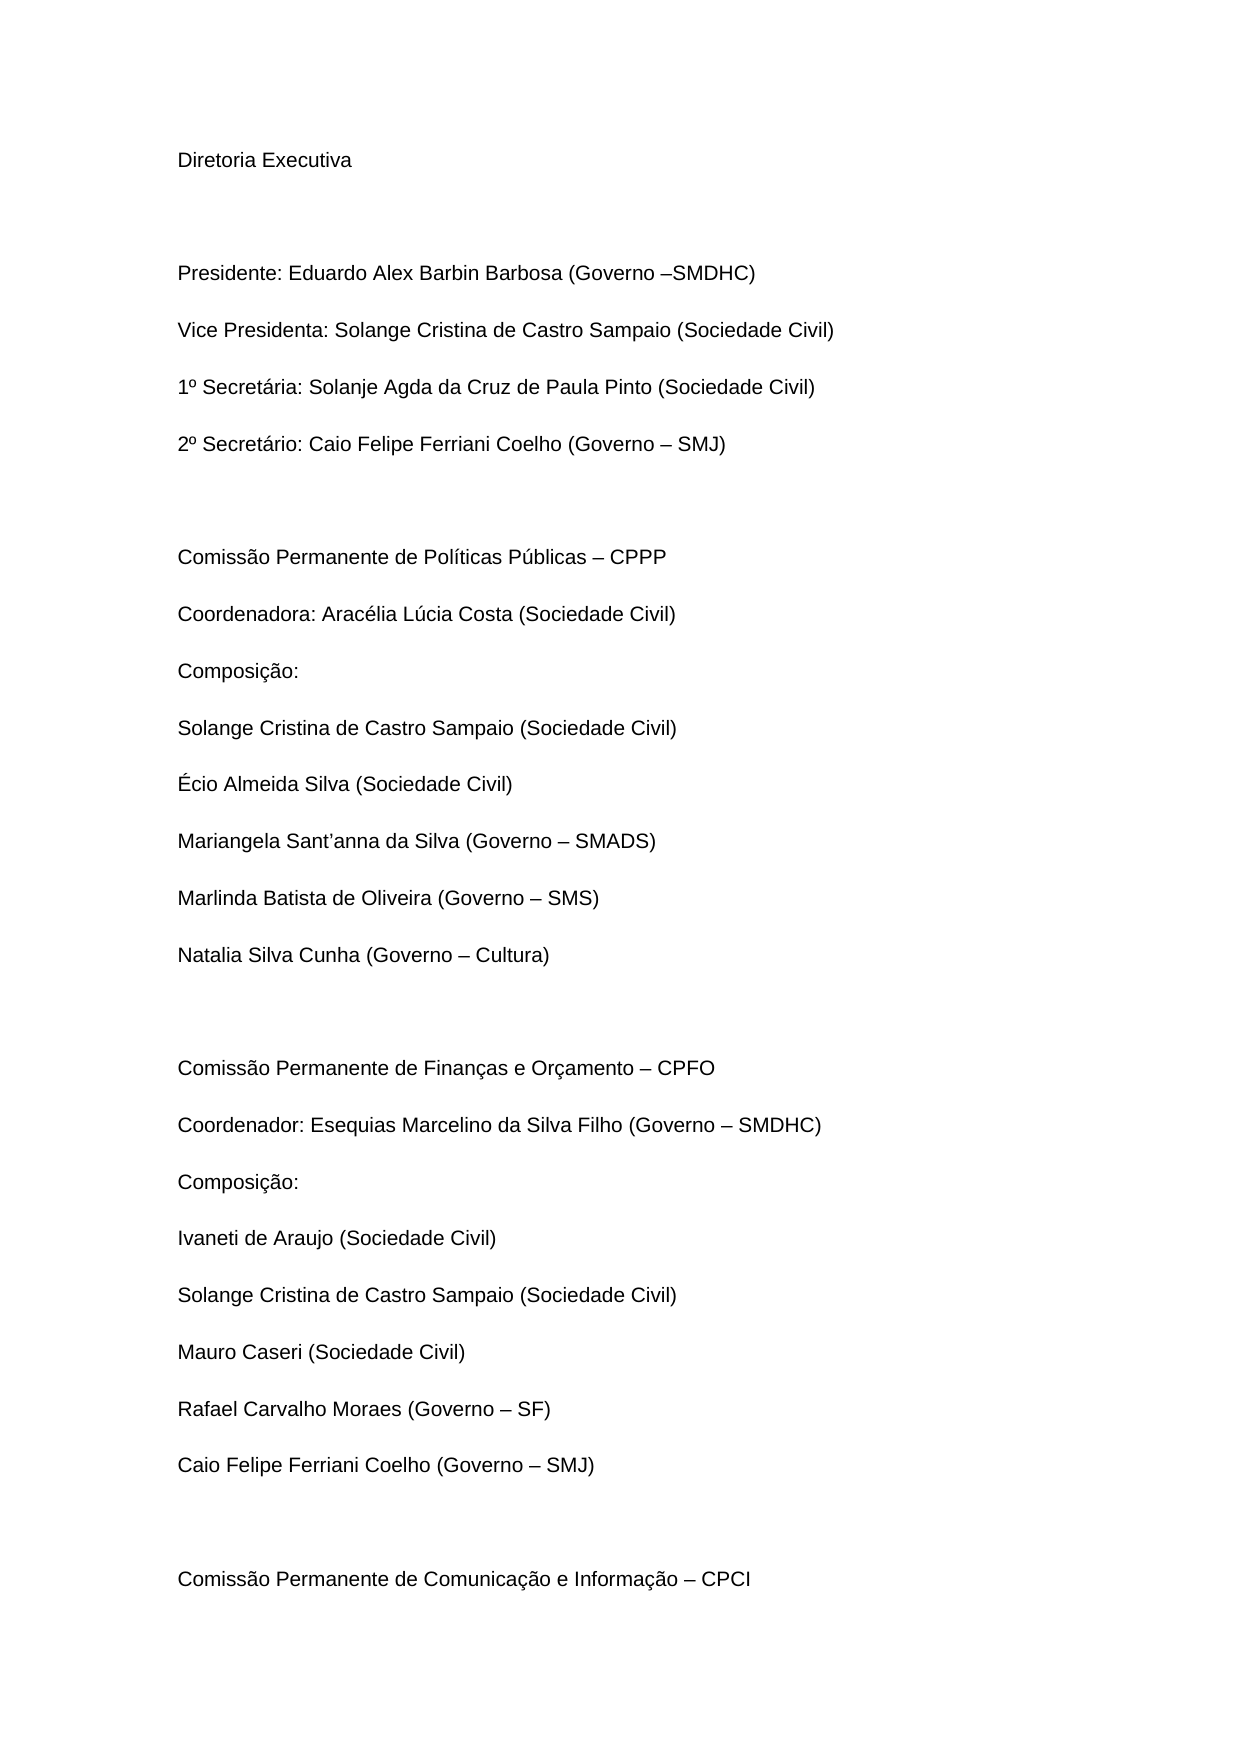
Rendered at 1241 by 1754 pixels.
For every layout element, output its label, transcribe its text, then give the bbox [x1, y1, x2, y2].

text Caio Felipe Ferriani Coelho (Governo – SMJ) [177, 1453, 1063, 1477]
text 1º Secretária: Solanje Agda da Cruz de Paula Pinto (Sociedade Civil) [177, 375, 1063, 399]
text Ivaneti de Araujo (Sociedade Civil) [177, 1226, 1063, 1250]
text Coordenador: Esequias Marcelino da Silva Filho (Governo – SMDHC) [177, 1113, 1063, 1137]
text Comissão Permanente de Finanças e Orçamento – CPFO [177, 1056, 1063, 1080]
text Composição: [177, 658, 1063, 682]
text Composição: [177, 1169, 1063, 1193]
text 2º Secretário: Caio Felipe Ferriani Coelho (Governo – SMJ) [177, 431, 1063, 455]
text Solange Cristina de Castro Sampaio (Sociedade Civil) [177, 715, 1063, 739]
text Natalia Silva Cunha (Governo – Cultura) [177, 942, 1063, 966]
text Solange Cristina de Castro Sampaio (Sociedade Civil) [177, 1283, 1063, 1307]
text Mariangela Sant’anna da Silva (Governo – SMADS) [177, 829, 1063, 853]
text Presidente: Eduardo Alex Barbin Barbosa (Governo –SMDHC) [177, 261, 1063, 285]
text Comissão Permanente de Políticas Públicas – CPPP [177, 545, 1063, 569]
text Mauro Caseri (Sociedade Civil) [177, 1340, 1063, 1364]
text Diretoria Executiva [177, 148, 1063, 172]
text Comissão Permanente de Comunicação e Informação – CPCI [177, 1567, 1063, 1591]
text Rafael Carvalho Moraes (Governo – SF) [177, 1397, 1063, 1421]
text Vice Presidenta: Solange Cristina de Castro Sampaio (Sociedade Civil) [177, 318, 1063, 342]
text Coordenadora: Aracélia Lúcia Costa (Sociedade Civil) [177, 602, 1063, 626]
text Marlinda Batista de Oliveira (Governo – SMS) [177, 886, 1063, 909]
text Écio Almeida Silva (Sociedade Civil) [177, 772, 1063, 796]
